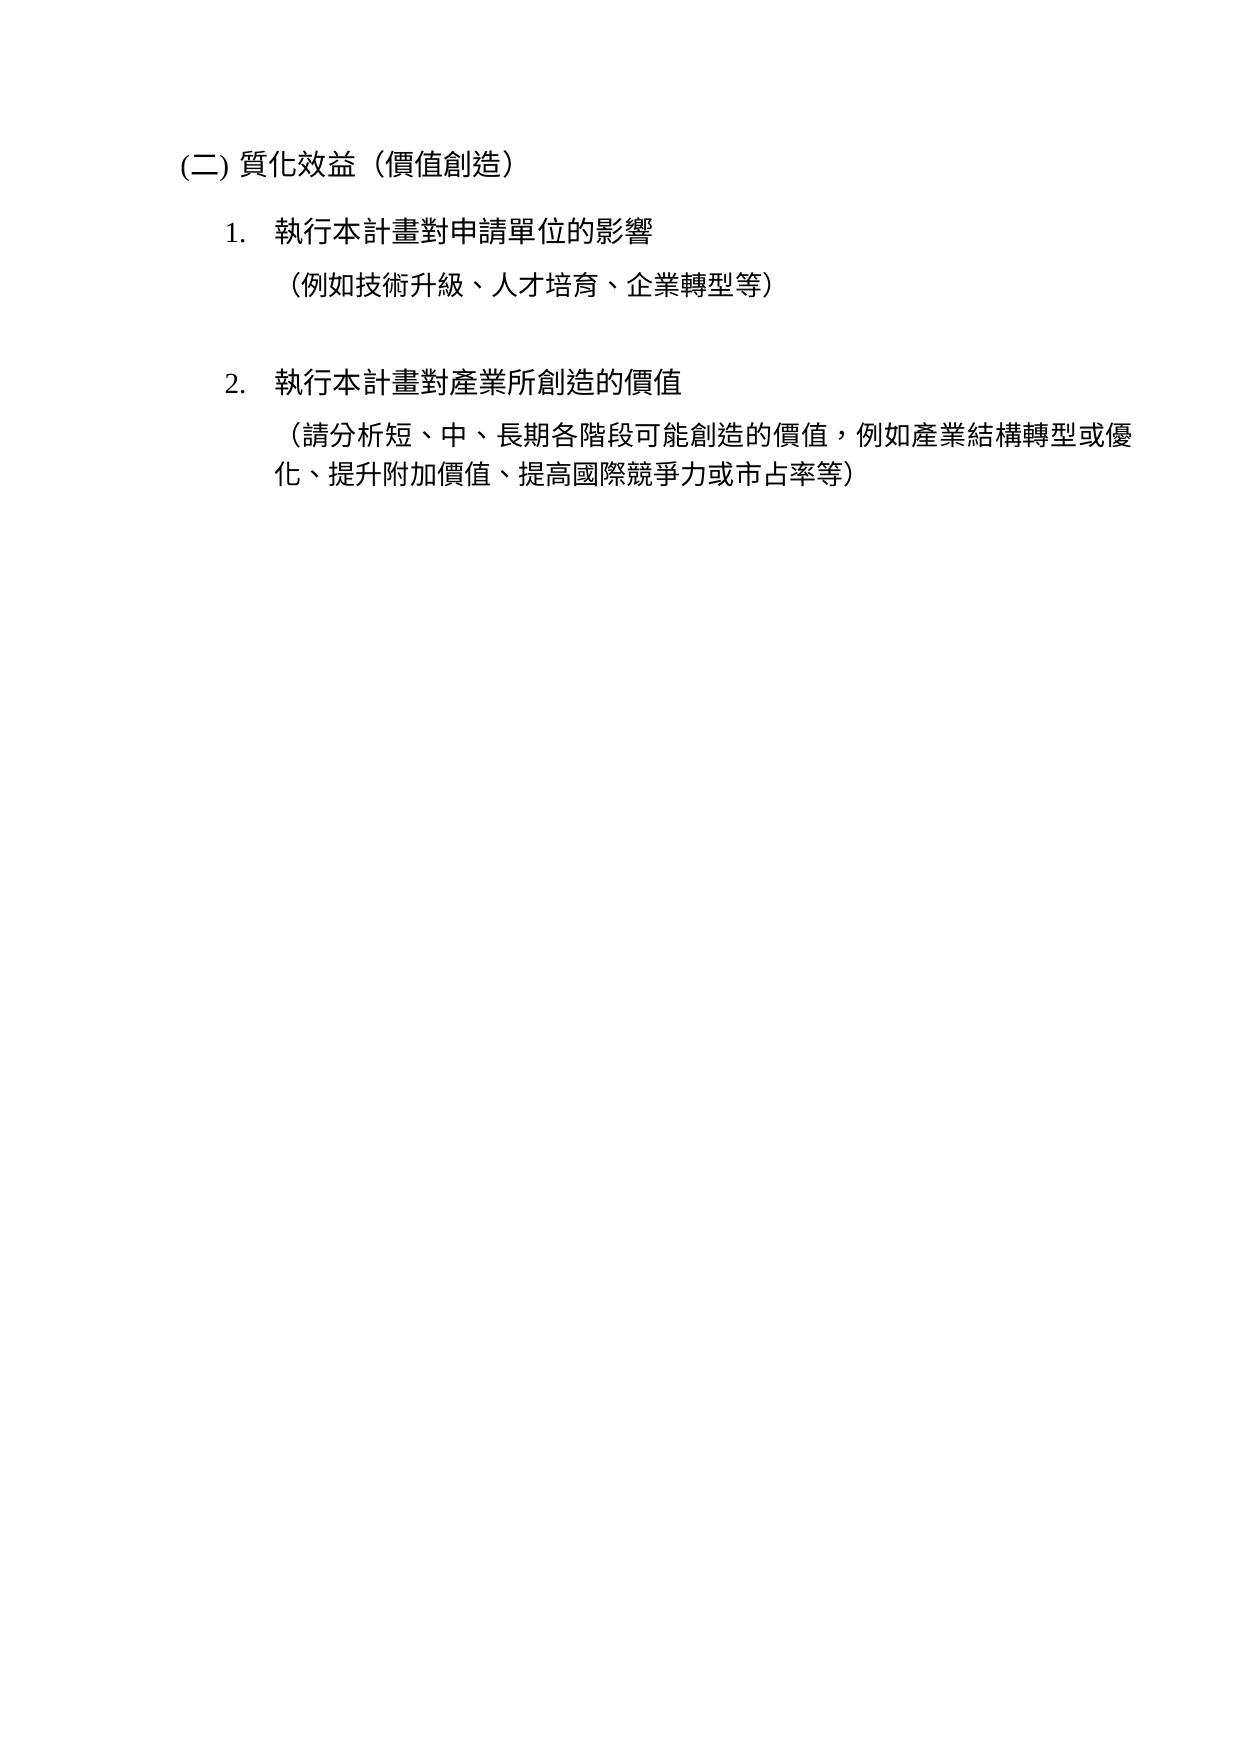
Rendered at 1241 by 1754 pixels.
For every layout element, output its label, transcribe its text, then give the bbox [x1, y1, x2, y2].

subtitle 執行本計畫對產業所創造的價值 [224, 359, 1134, 402]
subtitle （請分析短、中、長期各階段可能創造的價值，例如產業結構轉型或優化、提升附加價值、提高國際競爭力或市占率等） [274, 414, 1134, 493]
subtitle （例如技術升級、人才培育、企業轉型等） [274, 264, 1134, 303]
list 質化效益（價值創造） [180, 142, 1134, 184]
subtitle 執行本計畫對申請單位的影響 [224, 209, 1134, 251]
